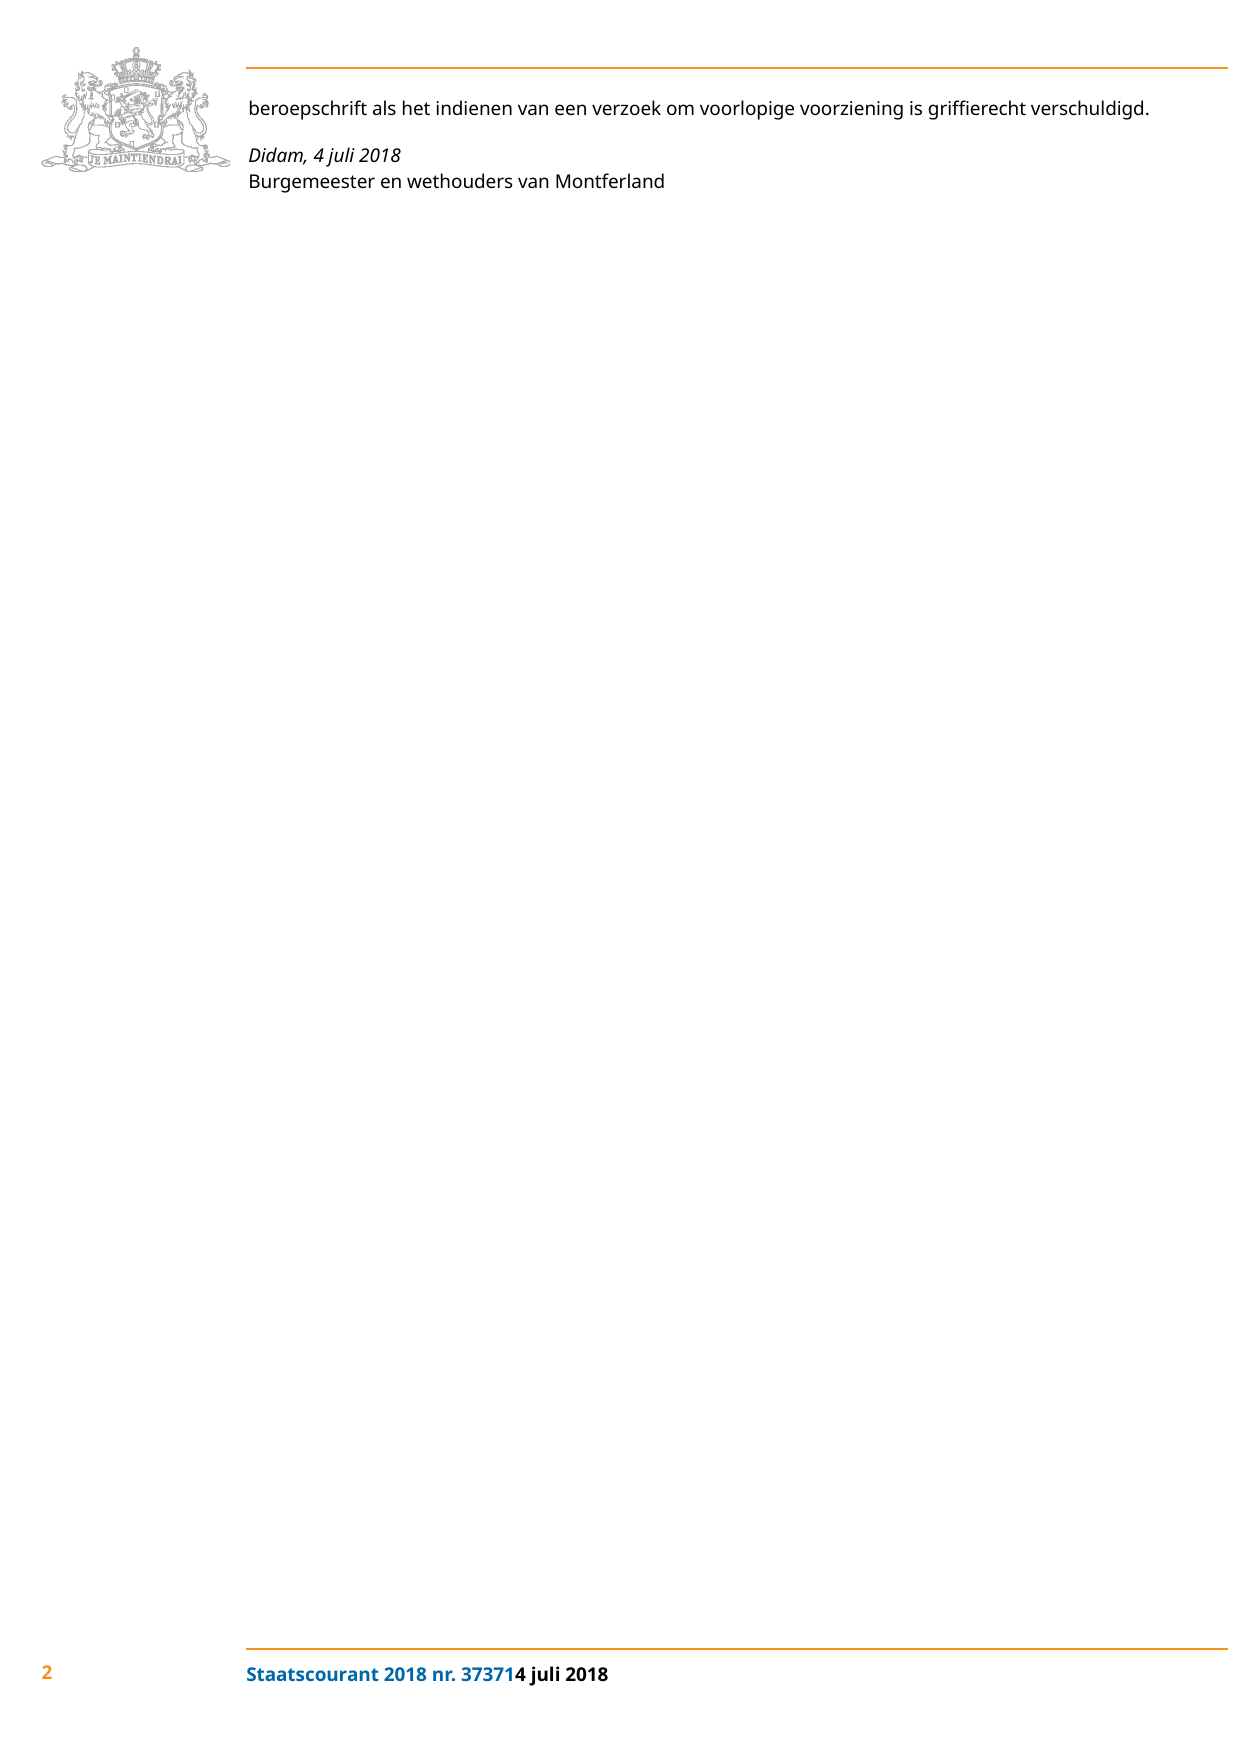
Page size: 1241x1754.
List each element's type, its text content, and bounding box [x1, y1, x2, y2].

text beroepschrift als het indienen van een verzoek om voorlopige voorziening is griffierecht verschuldigd. [248, 95, 1152, 121]
text Didam, 4 juli 2018 [248, 143, 1152, 168]
picture [41, 47, 231, 172]
text Burgemeester en wethouders van Montferland [248, 168, 1152, 194]
